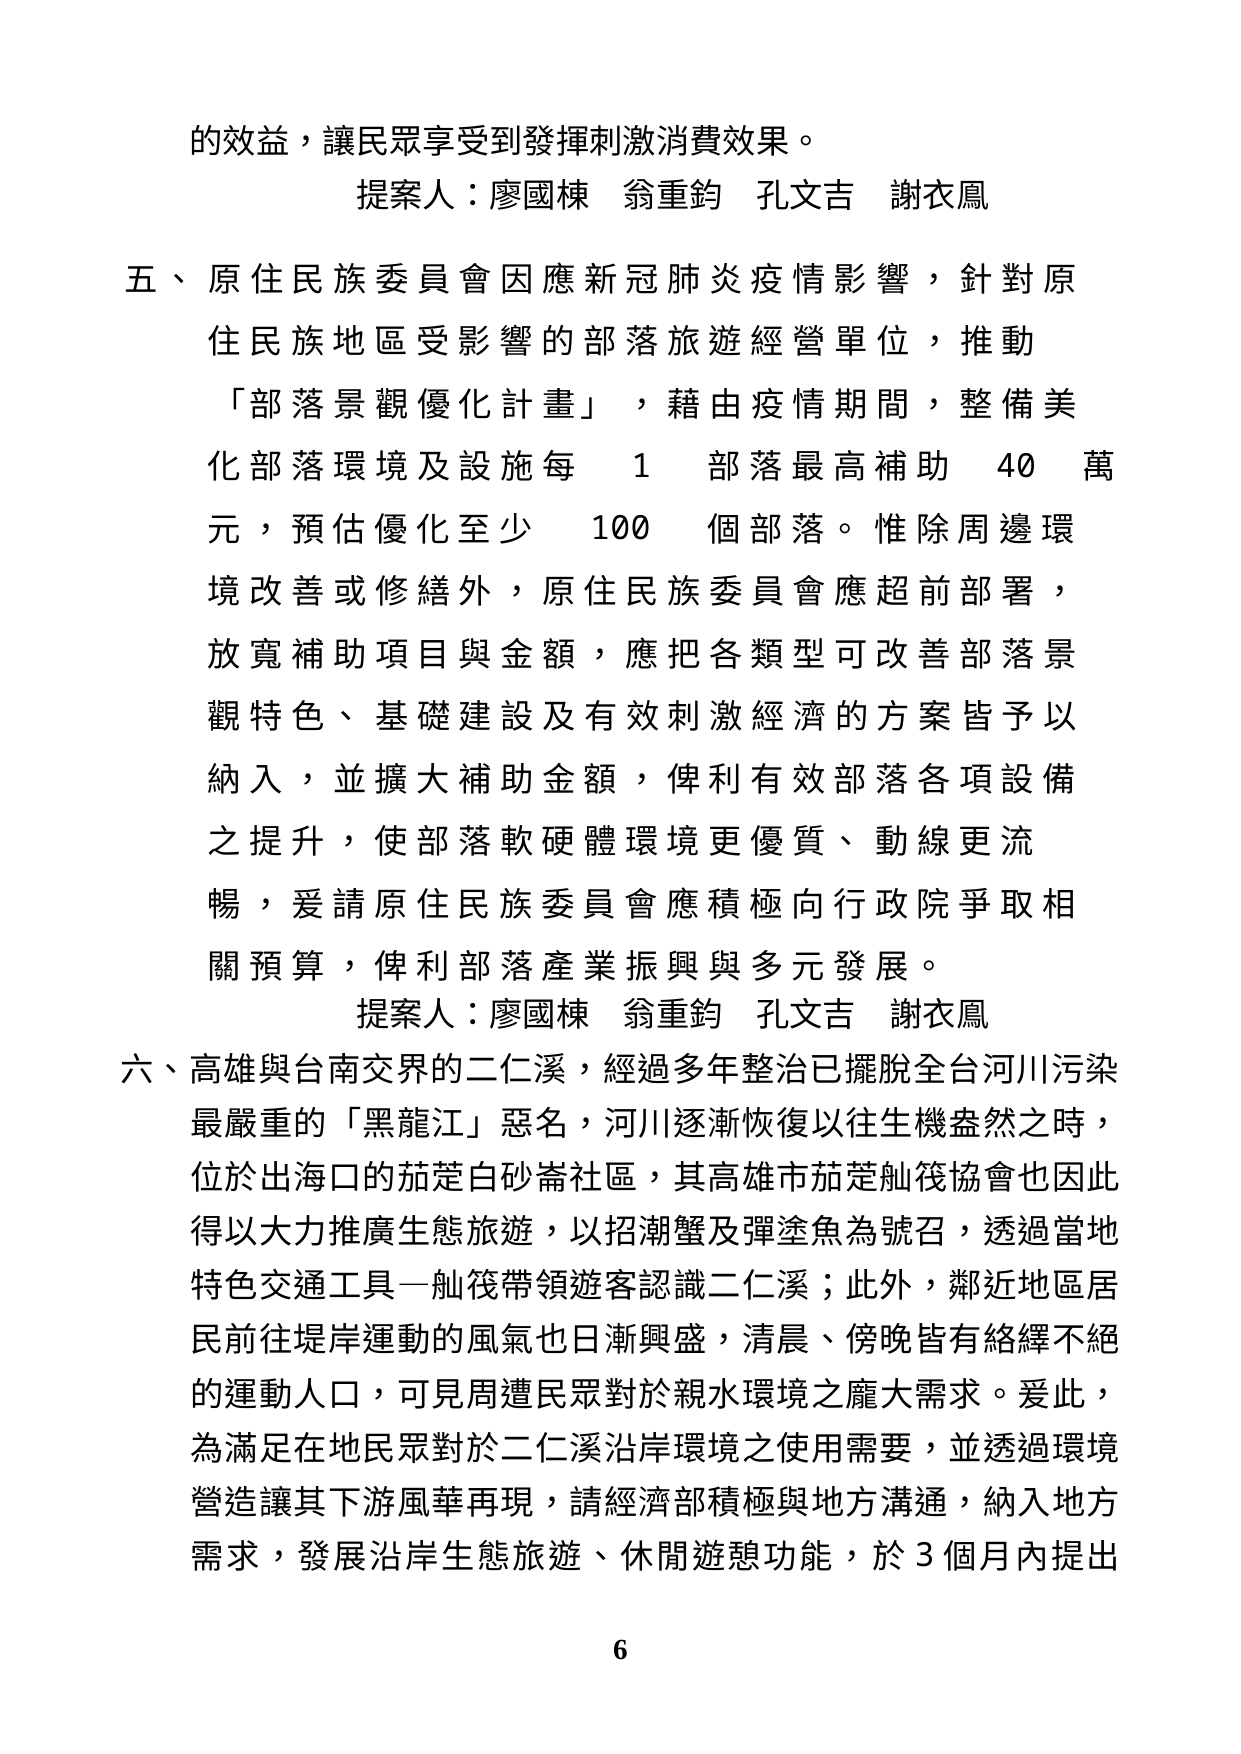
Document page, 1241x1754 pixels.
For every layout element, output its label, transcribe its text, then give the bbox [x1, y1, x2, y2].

text 提案人：廖國棟 翁重鈞 孔文吉 謝衣鳯 [120, 985, 1120, 1039]
text 六、高雄與台南交界的二仁溪，經過多年整治已擺脫全台河川污染最嚴重的「黑龍江」惡名，河川逐漸恢復以往生機盎然之時，位於出海口的茄萣白砂崙社區，其高雄市茄萣舢筏協會也因此得以大力推廣生態旅遊，以招潮蟹及彈塗魚為號召，透過當地特色交通工具—舢筏帶領遊客認識二仁溪；此外，鄰近地區居民前往堤岸運動的風氣也日漸興盛，清晨、傍晚皆有絡繹不絕的運動人口，可見周遭民眾對於親水環境之龐大需求。爰此，為滿足在地民眾對於二仁溪沿岸環境之使用需要，並透過環境營造讓其下游風華再現，請經濟部積極與地方溝通，納入地方需求，發展沿岸生態旅遊、休閒遊憩功能，於3個月內提出 [120, 1039, 1120, 1581]
text 的效益，讓民眾享受到發揮刺激消費效果。 [120, 110, 1111, 164]
text 提案人：廖國棟 翁重鈞 孔文吉 謝衣鳯 [189, 164, 1111, 218]
text 五、原住民族委員會因應新冠肺炎疫情影響，針對原住民族地區受影響的部落旅遊經營單位，推動「部落景觀優化計畫」，藉由疫情期間，整備美化部落環境及設施每1部落最高補助40萬元，預估優化至少100個部落。惟除周邊環境改善或修繕外，原住民族委員會應超前部署，放寬補助項目與金額，應把各類型可改善部落景觀特色、基礎建設及有效刺激經濟的方案皆予以納入，並擴大補助金額，俾利有效部落各項設備之提升，使部落軟硬體環境更優質、動線更流暢，爰請原住民族委員會應積極向行政院爭取相關預算，俾利部落產業振興與多元發展。 [120, 235, 1120, 985]
